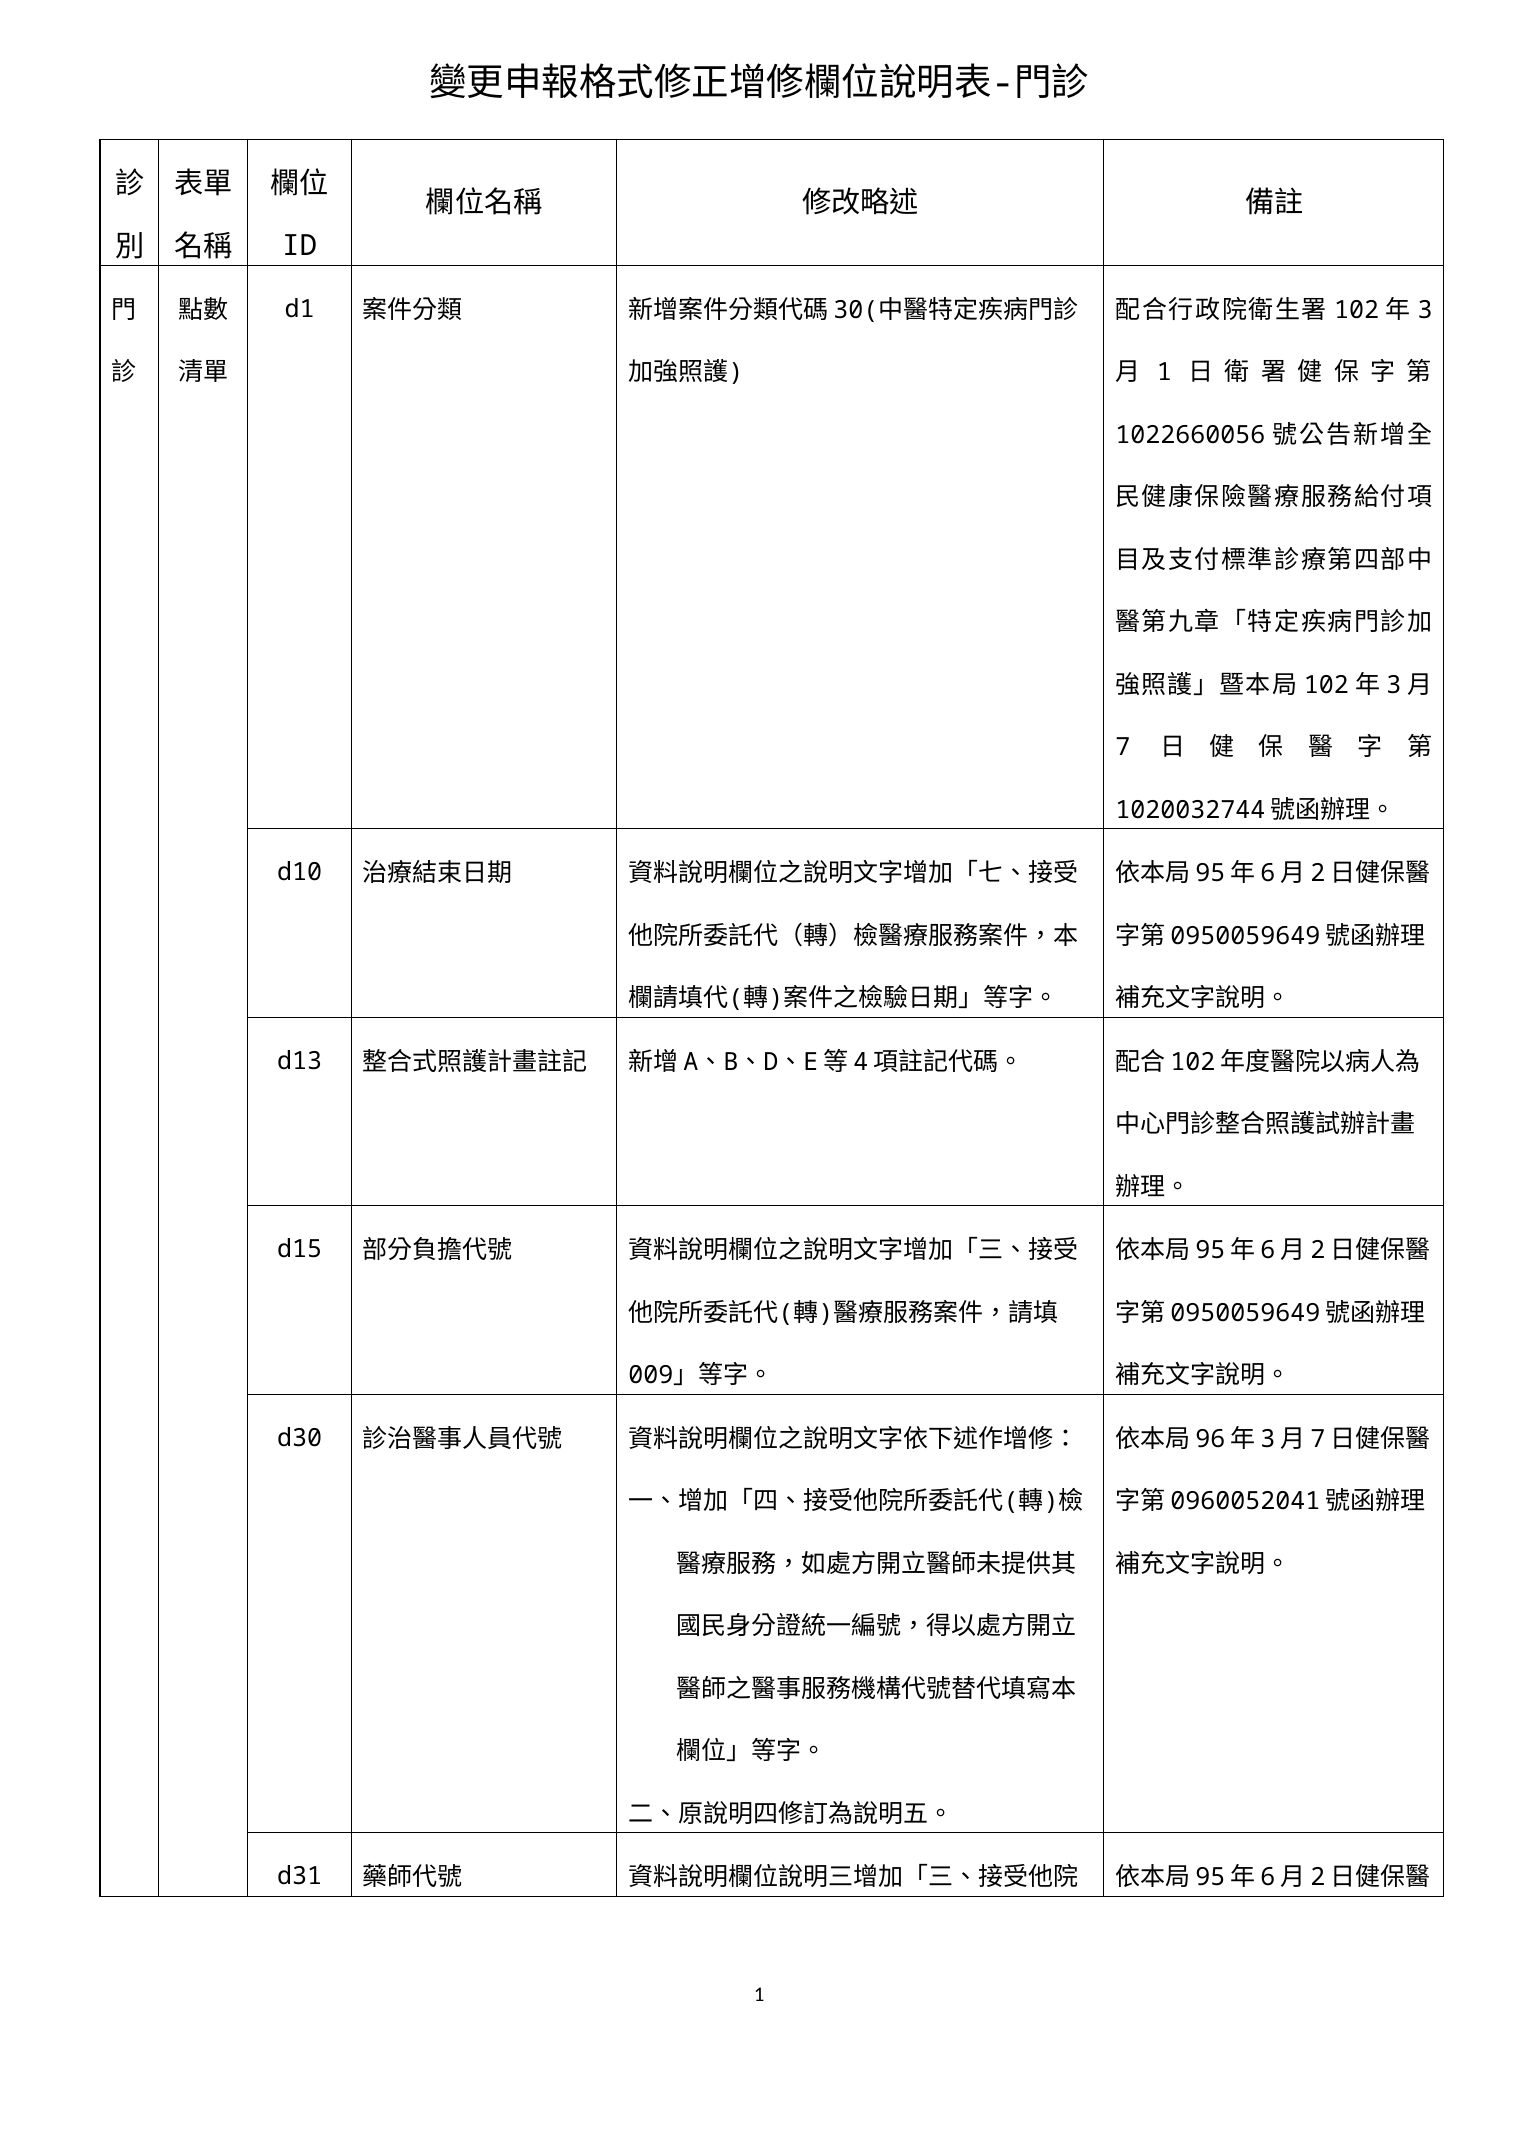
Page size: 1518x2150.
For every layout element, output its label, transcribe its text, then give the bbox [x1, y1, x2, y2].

table_header 備註 [1104, 140, 1443, 264]
table_cell 資料說明欄位之說明文字依下述作增修： 一、增加「四、接受他院所委託代(轉)檢醫療服務，如處方開立醫師未提供其國民身分證統一編號，得以處方開立醫師之醫事服務機構代號替代填寫本欄位」等字。 二、原說明四修訂為說明五。 [617, 1395, 1103, 1832]
table_cell 診治醫事人員代號 [352, 1395, 616, 1832]
table_cell 部分負擔代號 [352, 1206, 616, 1394]
table_cell 依本局95年6月2日健保醫 [1104, 1833, 1443, 1896]
table_header 欄位名稱 [352, 140, 616, 264]
table_cell 新增A、B、D、E等4項註記代碼。 [617, 1018, 1103, 1205]
table_cell 依本局96年3月7日健保醫字第0960052041號函辦理補充文字說明。 [1104, 1395, 1443, 1832]
table_cell 藥師代號 [352, 1833, 616, 1896]
table_header 診別 [101, 140, 158, 264]
table_cell d1 [248, 266, 351, 828]
table_cell 依本局95年6月2日健保醫字第0950059649號函辦理補充文字說明。 [1104, 829, 1443, 1017]
table_cell 資料說明欄位之說明文字增加「三、接受他院所委託代(轉)醫療服務案件，請填 009」等字。 [617, 1206, 1103, 1394]
table_cell 資料說明欄位之說明文字增加「七、接受他院所委託代（轉）檢醫療服務案件，本欄請填代(轉)案件之檢驗日期」等字。 [617, 829, 1103, 1017]
table_cell 門診 [101, 266, 158, 1896]
table_header 表單 名稱 [159, 140, 247, 264]
table_header 修改略述 [617, 140, 1103, 264]
table_cell d31 [248, 1833, 351, 1896]
table_cell 治療結束日期 [352, 829, 616, 1017]
table_cell d15 [248, 1206, 351, 1394]
table_cell 案件分類 [352, 266, 616, 828]
table_cell 配合102年度醫院以病人為中心門診整合照護試辦計畫辦理。 [1104, 1018, 1443, 1205]
table_cell d10 [248, 829, 351, 1017]
table_header 欄位 ID [248, 140, 351, 264]
table_cell 點數清單 [159, 266, 247, 1896]
table_cell 依本局95年6月2日健保醫字第0950059649號函辦理補充文字說明。 [1104, 1206, 1443, 1394]
table_cell 新增案件分類代碼30(中醫特定疾病門診加強照護) [617, 266, 1103, 828]
table_cell 資料說明欄位說明三增加「三、接受他院 [617, 1833, 1103, 1896]
table_cell d13 [248, 1018, 351, 1205]
table_cell 整合式照護計畫註記 [352, 1018, 616, 1205]
table_cell 配合行政院衛生署102年3月1日衛署健保字第1022660056號公告新增全民健康保險醫療服務給付項目及支付標準診療第四部中醫第九章「特定疾病門診加強照護」暨本局102年3月7日健保醫字第1020032744號函辦理。 [1104, 266, 1443, 828]
table_cell d30 [248, 1395, 351, 1832]
